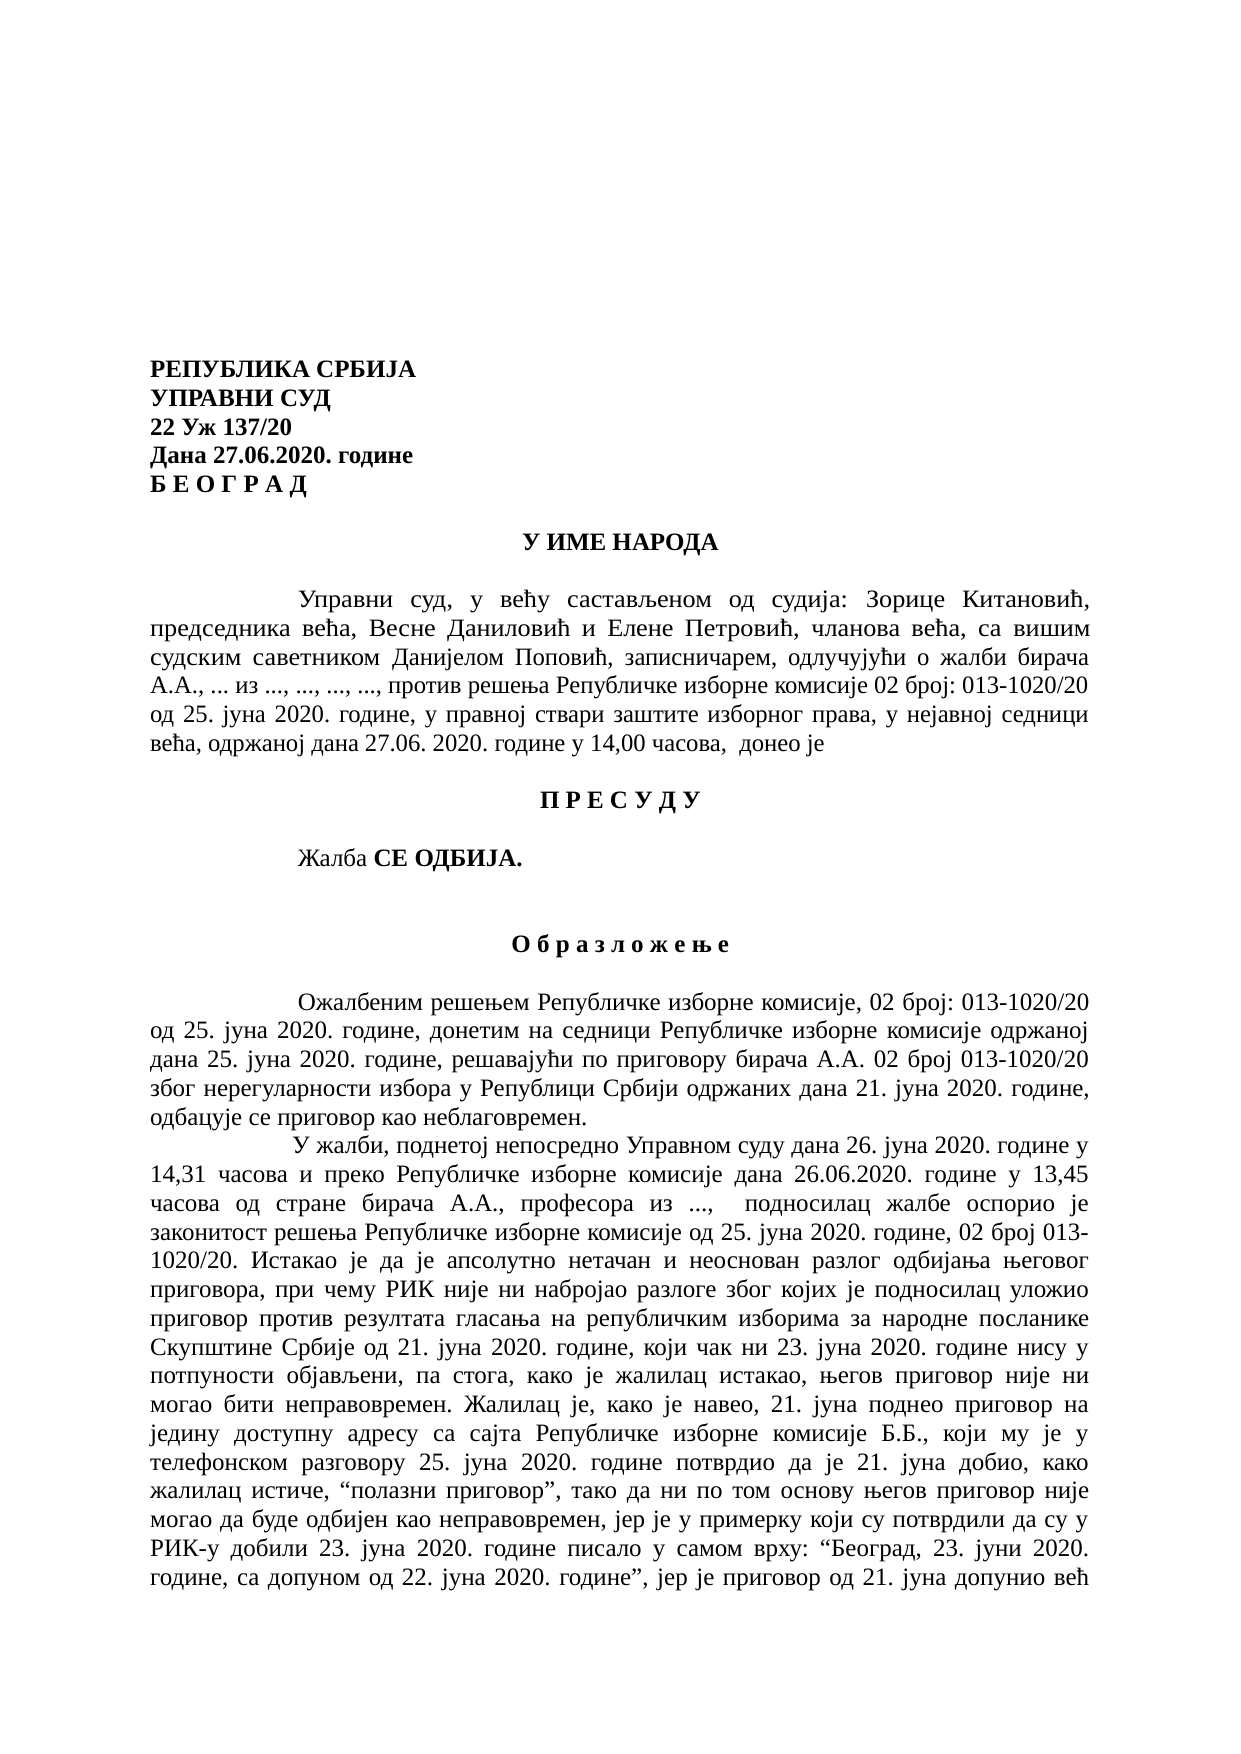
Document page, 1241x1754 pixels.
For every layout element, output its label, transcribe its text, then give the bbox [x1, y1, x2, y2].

text У ИМЕ НАРОДА [150, 527, 1090, 555]
text Б Е О Г Р А Д [150, 469, 1090, 498]
text У жалби, поднетој непосредно Управном суду дана 26. јуна 2020. године у 14,31 часова и преко Републичке изборне комисије дана 26.06.2020. године у 13,45 часова од стране бирача А.А., професора из ..., подносилац жалбе оспорио је законитост решења Републичке изборне комисије од 25. јуна 2020. године, 02 број 013-1020/20. Истакао је да је апсолутно нетачан и неоснован разлог одбијања његовог приговора, при чему РИК није ни набројао разлоге због којих је подносилац уложио приговор против резултата гласања на републичким изборима за народне посланике Скупштине Србије од 21. јуна 2020. године, који чак ни 23. јуна 2020. године нису у потпуности објављени, па стога, како је жалилац истакао, његов приговор није ни могао бити неправовремен. Жалилац је, како је навео, 21. јуна поднео приговор на једину доступну адресу са сајта Републичке изборне комисије Б.Б., који му је у телефонском разговору 25. јуна 2020. године потврдио да је 21. јуна добио, како жалилац истиче, “полазни приговор”, тако да ни по том основу његов приговор није могао да буде одбијен као неправовремен, јер је у примерку који су потврдили да су у РИК-у добили 23. јуна 2020. године писало у самом врху: “Београд, 23. јуни 2020. године, са допуном од 22. јуна 2020. године”, јер је приговор од 21. јуна допунио већ [150, 1130, 1090, 1590]
text Дана 27.06.2020. године [150, 440, 1090, 469]
text Жалба СЕ ОДБИЈА. [150, 843, 1090, 872]
text Ожалбеним решењем Републичке изборне комисије, 02 број: 013-1020/20 од 25. јуна 2020. године, донетим на седници Републичке изборне комисије одржаној дана 25. јуна 2020. године, решавајући по приговору бирача А.А. 02 број 013-1020/20 због нерегуларности избора у Републици Србији одржаних дана 21. јуна 2020. године, одбацује се приговор као неблаговремен. [150, 987, 1090, 1130]
text УПРАВНИ СУД [150, 383, 1090, 412]
text РЕПУБЛИКА СРБИЈА [150, 148, 1090, 383]
text П Р Е С У Д У [150, 785, 1090, 814]
text Управни суд, у већу састављеном од судија: Зорице Китановић, председника већа, Весне Даниловић и Елене Петровић, чланова већа, са вишим судским саветником Данијелом Поповић, записничарем, одлучујући о жалби бирача А.А., ... из ..., ..., ..., ..., против решења Републичке изборне комисије 02 број: 013-1020/20 од 25. јуна 2020. године, у правној ствари заштите изборног права, у нејавној седници већа, одржаној дана 27.06. 2020. године у 14,00 часова, донео је [150, 584, 1090, 757]
text О б р а з л о ж е њ е [150, 929, 1090, 958]
text 22 Уж 137/20 [150, 412, 1090, 440]
